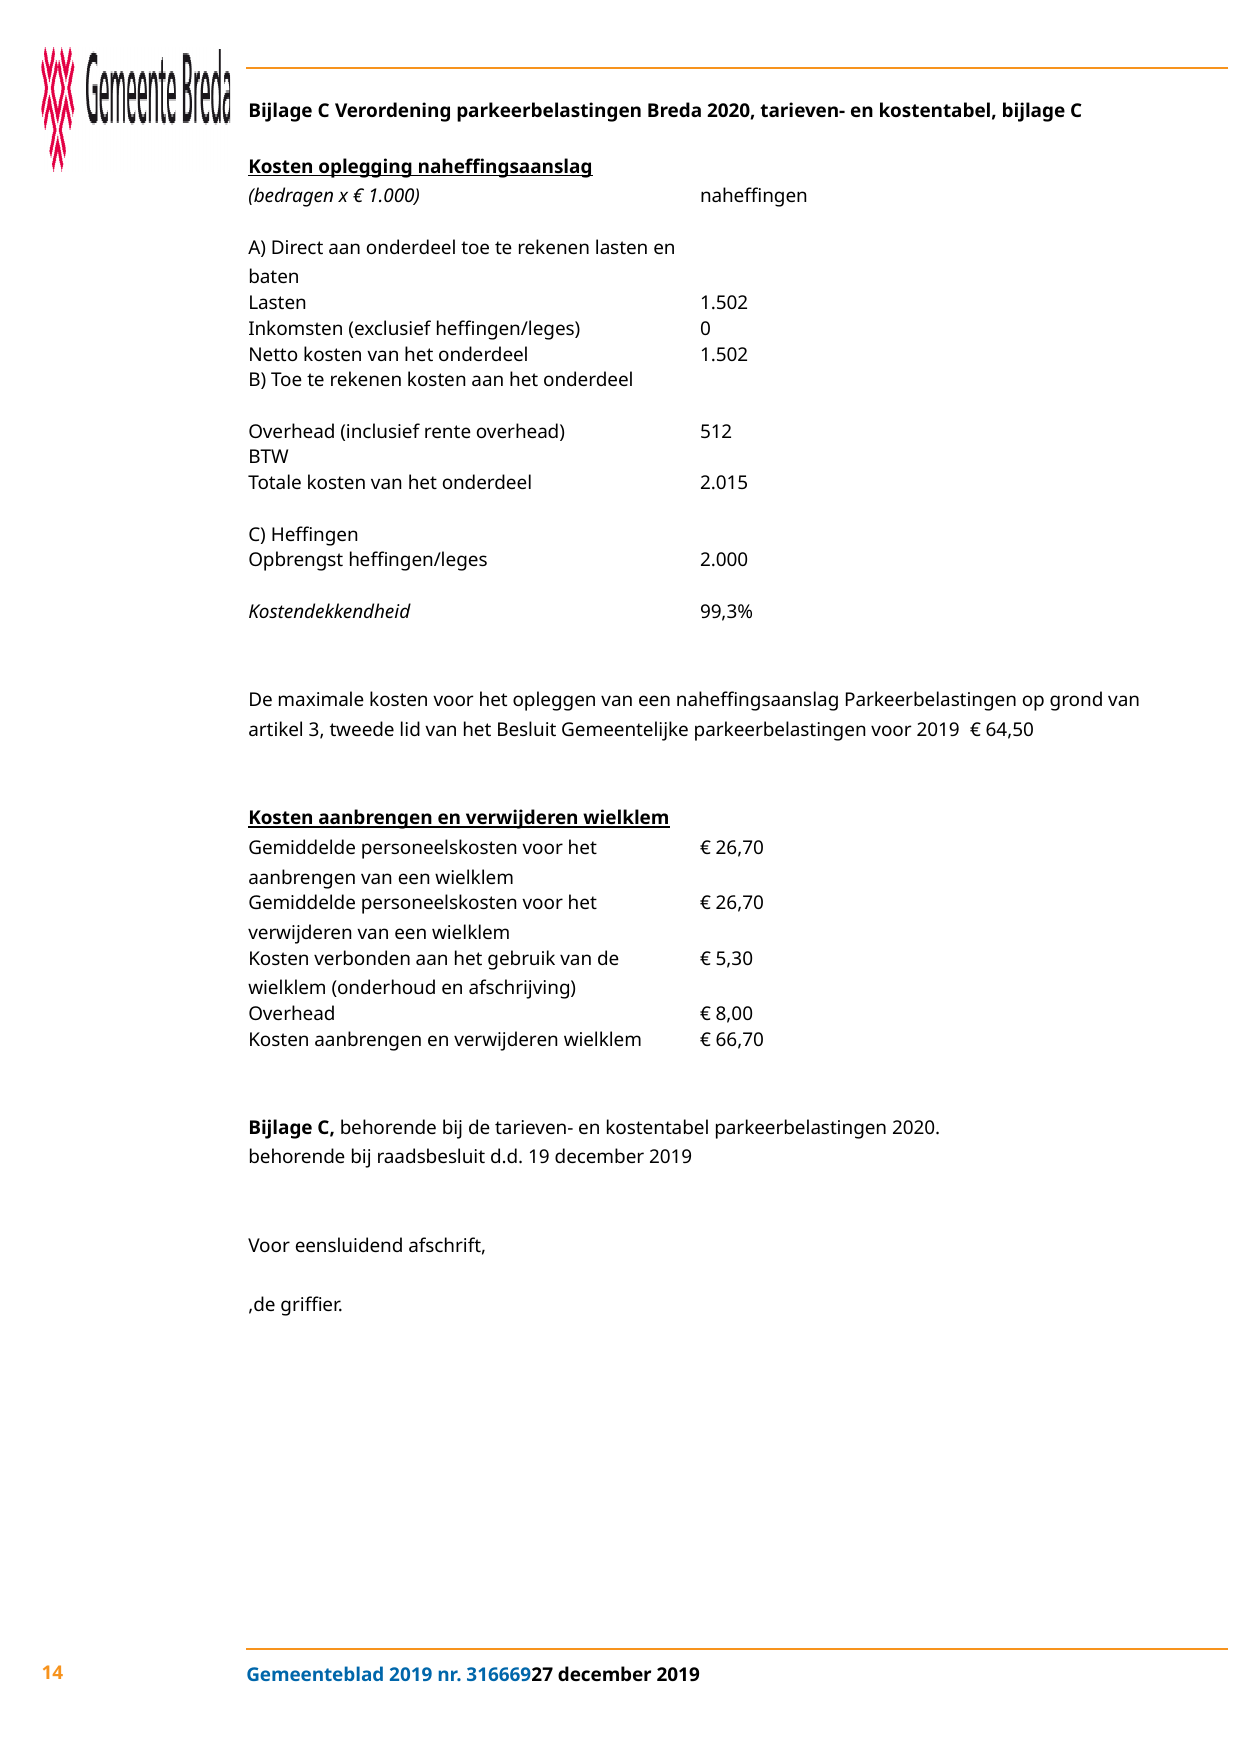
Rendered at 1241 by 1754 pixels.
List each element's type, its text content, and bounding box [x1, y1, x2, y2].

table_cell Kosten aanbrengen en verwijderen wielklem [248, 1026, 700, 1052]
table_cell 0 [700, 315, 1152, 341]
table_cell [700, 208, 1152, 234]
text Kosten aanbrengen en verwijderen wielklem [248, 804, 1152, 830]
text Kosten oplegging naheffingsaanslag [248, 153, 1152, 179]
table_header Gemiddelde personeelskosten voor het aanbrengen van een wielklem [248, 834, 700, 889]
table_cell Kostendekkendheid [248, 598, 700, 624]
text Voor eensluidend afschrift, [248, 1232, 1152, 1258]
table_cell [248, 208, 700, 234]
text ,de griffier. [248, 1292, 1152, 1317]
table_cell Overhead (inclusief rente overhead) [248, 418, 700, 444]
table_cell 512 [700, 418, 1152, 444]
table_cell 2.000 [700, 547, 1152, 572]
table_cell Kosten verbonden aan het gebruik van de wielklem (onderhoud en afschrijving) [248, 945, 700, 1000]
table_cell 1.502 [700, 289, 1152, 315]
table_cell 99,3% [700, 598, 1152, 624]
table_cell Inkomsten (exclusief heffingen/leges) [248, 315, 700, 341]
table_cell Lasten [248, 289, 700, 315]
table_cell [248, 392, 700, 418]
table_cell [248, 495, 700, 521]
text behorende bij raadsbesluit d.d. 19 december 2019 [248, 1144, 1152, 1169]
table_cell [700, 521, 1152, 547]
table_cell 1.502 [700, 341, 1152, 367]
table_cell BTW [248, 444, 700, 469]
table_cell Opbrengst heffingen/leges [248, 547, 700, 572]
table_cell Overhead [248, 1000, 700, 1026]
text De maximale kosten voor het opleggen van een naheffingsaanslag Parkeerbelastingen op grond van artikel 3, tweede lid van het Besluit Gemeentelijke parkeerbelastingen voor 2019 € 64,50 [248, 686, 1152, 742]
table_cell [700, 573, 1152, 598]
table_cell € 26,70 [700, 890, 1152, 945]
table_cell [700, 367, 1152, 392]
table_cell € 5,30 [700, 945, 1152, 1000]
text Bijlage C, behorende bij de tarieven- en kostentabel parkeerbelastingen 2020. [248, 1114, 1152, 1140]
table_cell C) Heffingen [248, 521, 700, 547]
table_cell A) Direct aan onderdeel toe te rekenen lasten en baten [248, 234, 700, 289]
table_cell [700, 392, 1152, 418]
table_header naheffingen [700, 183, 1152, 208]
table_header (bedragen x € 1.000) [248, 183, 700, 208]
table_cell Netto kosten van het onderdeel [248, 341, 700, 367]
table_cell € 8,00 [700, 1000, 1152, 1026]
table_header € 26,70 [700, 834, 1152, 889]
table_cell [700, 444, 1152, 469]
table_cell Totale kosten van het onderdeel [248, 470, 700, 495]
table_cell [700, 495, 1152, 521]
table_cell B) Toe te rekenen kosten aan het onderdeel [248, 367, 700, 392]
picture [41, 47, 231, 172]
text Bijlage C Verordening parkeerbelastingen Breda 2020, tarieven- en kostentabel, bijlage C [248, 95, 1152, 123]
table_cell 2.015 [700, 470, 1152, 495]
table_cell € 66,70 [700, 1026, 1152, 1052]
table_cell Gemiddelde personeelskosten voor het verwijderen van een wielklem [248, 890, 700, 945]
table_cell [248, 573, 700, 598]
